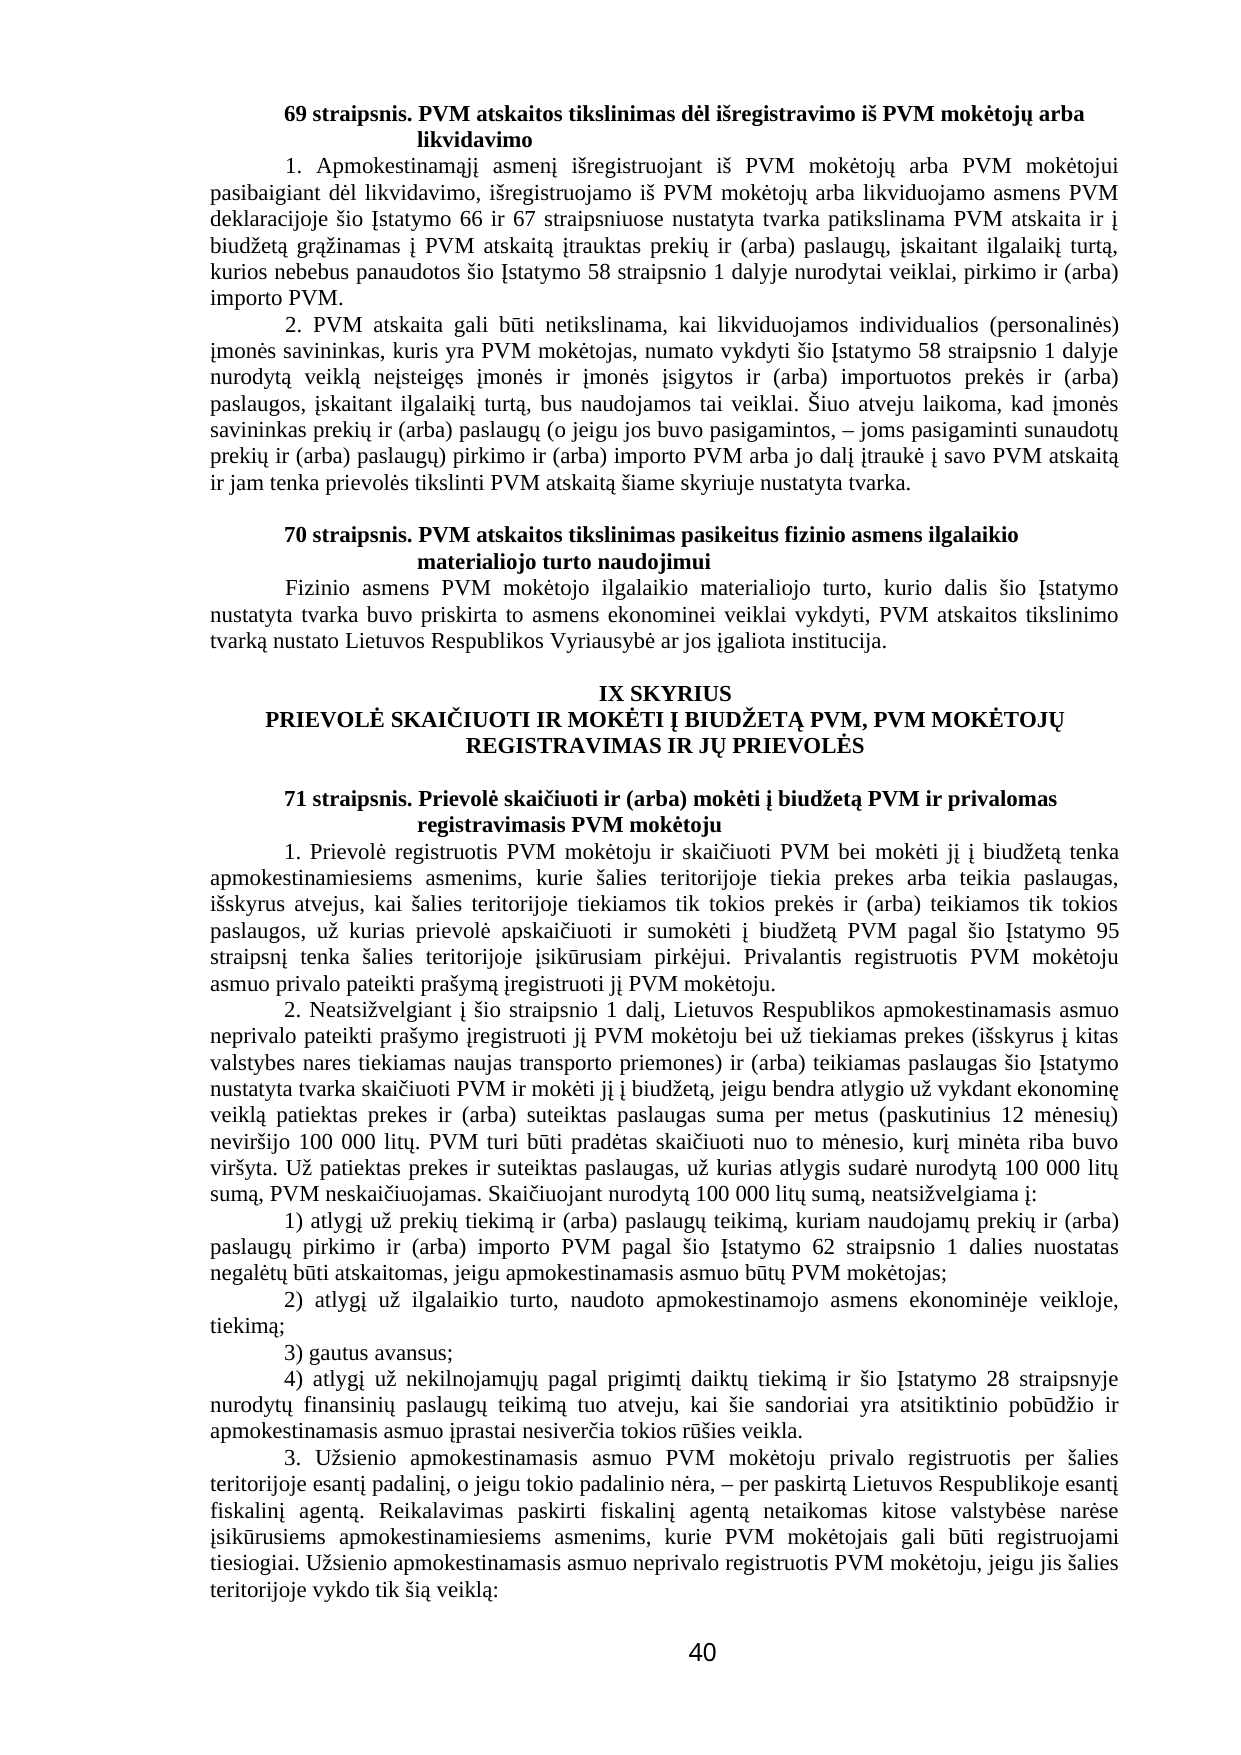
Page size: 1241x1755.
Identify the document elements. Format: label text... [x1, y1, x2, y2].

text 4) atlygį už nekilnojamųjų pagal prigimtį daiktų tiekimą ir šio Įstatymo 28 straipsnyje nurodytų finansinių paslaugų teikimą tuo atveju, kai šie sandoriai yra atsitiktinio pobūdžio ir apmokestinamasis asmuo įprastai nesiverčia tokios rūšies veikla. [210, 1365, 1120, 1444]
text 3) gautus avansus; [210, 1338, 1120, 1365]
text IX SKYRIUS [210, 680, 1120, 706]
text 2. Neatsižvelgiant į šio straipsnio 1 dalį, Lietuvos Respublikos apmokestinamasis asmuo neprivalo pateikti prašymo įregistruoti jį PVM mokėtoju bei už tiekiamas prekes (išskyrus į kitas valstybes nares tiekiamas naujas transporto priemones) ir (arba) teikiamas paslaugas šio Įstatymo nustatyta tvarka skaičiuoti PVM ir mokėti jį į biudžetą, jeigu bendra atlygio už vykdant ekonominę veiklą patiektas prekes ir (arba) suteiktas paslaugas suma per metus (paskutinius 12 mėnesių) neviršijo 100 000 litų. PVM turi būti pradėtas skaičiuoti nuo to mėnesio, kurį minėta riba buvo viršyta. Už patiektas prekes ir suteiktas paslaugas, už kurias atlygis sudarė nurodytą 100 000 litų sumą, PVM neskaičiuojamas. Skaičiuojant nurodytą 100 000 litų sumą, neatsižvelgiama į: [210, 996, 1120, 1207]
text 69 straipsnis. PVM atskaitos tikslinimas dėl išregistravimo iš PVM mokėtojų arba [210, 100, 1120, 126]
text likvidavimo [210, 126, 1120, 153]
text 1. Prievolė registruotis PVM mokėtoju ir skaičiuoti PVM bei mokėti jį į biudžetą tenka apmokestinamiesiems asmenims, kurie šalies teritorijoje tiekia prekes arba teikia paslaugas, išskyrus atvejus, kai šalies teritorijoje tiekiamos tik tokios prekės ir (arba) teikiamos tik tokios paslaugos, už kurias prievolė apskaičiuoti ir sumokėti į biudžetą PVM pagal šio Įstatymo 95 straipsnį tenka šalies teritorijoje įsikūrusiam pirkėjui. Privalantis registruotis PVM mokėtoju asmuo privalo pateikti prašymą įregistruoti jį PVM mokėtoju. [210, 838, 1120, 996]
text 1. Apmokestinamąjį asmenį išregistruojant iš PVM mokėtojų arba PVM mokėtojui pasibaigiant dėl likvidavimo, išregistruojamo iš PVM mokėtojų arba likviduojamo asmens PVM deklaracijoje šio Įstatymo 66 ir 67 straipsniuose nustatyta tvarka patikslinama PVM atskaita ir į biudžetą grąžinamas į PVM atskaitą įtrauktas prekių ir (arba) paslaugų, įskaitant ilgalaikį turtą, kurios nebebus panaudotos šio Įstatymo 58 straipsnio 1 dalyje nurodytai veiklai, pirkimo ir (arba) importo PVM. [210, 153, 1120, 311]
text registravimasis PVM mokėtoju [210, 811, 1120, 838]
text Fizinio asmens PVM mokėtojo ilgalaikio materialiojo turto, kurio dalis šio Įstatymo nustatyta tvarka buvo priskirta to asmens ekonominei veiklai vykdyti, PVM atskaitos tikslinimo tvarką nustato Lietuvos Respublikos Vyriausybė ar jos įgaliota institucija. [210, 574, 1120, 653]
text materialiojo turto naudojimui [210, 548, 1120, 574]
text 71 straipsnis. Prievolė skaičiuoti ir (arba) mokėti į biudžetą PVM ir privalomas [210, 785, 1120, 811]
text 3. Užsienio apmokestinamasis asmuo PVM mokėtoju privalo registruotis per šalies teritorijoje esantį padalinį, o jeigu tokio padalinio nėra, – per paskirtą Lietuvos Respublikoje esantį fiskalinį agentą. Reikalavimas paskirti fiskalinį agentą netaikomas kitose valstybėse narėse įsikūrusiems apmokestinamiesiems asmenims, kurie PVM mokėtojais gali būti registruojami tiesiogiai. Užsienio apmokestinamasis asmuo neprivalo registruotis PVM mokėtoju, jeigu jis šalies teritorijoje vykdo tik šią veiklą: [210, 1444, 1120, 1602]
text 70 straipsnis. PVM atskaitos tikslinimas pasikeitus fizinio asmens ilgalaikio [210, 522, 1120, 548]
text PRIEVOLĖ SKAIČIUOTI IR MOKĖTI Į BIUDŽETĄ PVM, PVM MOKĖTOJŲ REGISTRAVIMAS IR JŲ PRIEVOLĖS [210, 706, 1120, 759]
text 2. PVM atskaita gali būti netikslinama, kai likviduojamos individualios (personalinės) įmonės savininkas, kuris yra PVM mokėtojas, numato vykdyti šio Įstatymo 58 straipsnio 1 dalyje nurodytą veiklą neįsteigęs įmonės ir įmonės įsigytos ir (arba) importuotos prekės ir (arba) paslaugos, įskaitant ilgalaikį turtą, bus naudojamos tai veiklai. Šiuo atveju laikoma, kad įmonės savininkas prekių ir (arba) paslaugų (o jeigu jos buvo pasigamintos, – joms pasigaminti sunaudotų prekių ir (arba) paslaugų) pirkimo ir (arba) importo PVM arba jo dalį įtraukė į savo PVM atskaitą ir jam tenka prievolės tikslinti PVM atskaitą šiame skyriuje nustatyta tvarka. [210, 311, 1120, 495]
text 1) atlygį už prekių tiekimą ir (arba) paslaugų teikimą, kuriam naudojamų prekių ir (arba) paslaugų pirkimo ir (arba) importo PVM pagal šio Įstatymo 62 straipsnio 1 dalies nuostatas negalėtų būti atskaitomas, jeigu apmokestinamasis asmuo būtų PVM mokėtojas; [210, 1207, 1120, 1286]
text 2) atlygį už ilgalaikio turto, naudoto apmokestinamojo asmens ekonominėje veikloje, tiekimą; [210, 1286, 1120, 1338]
